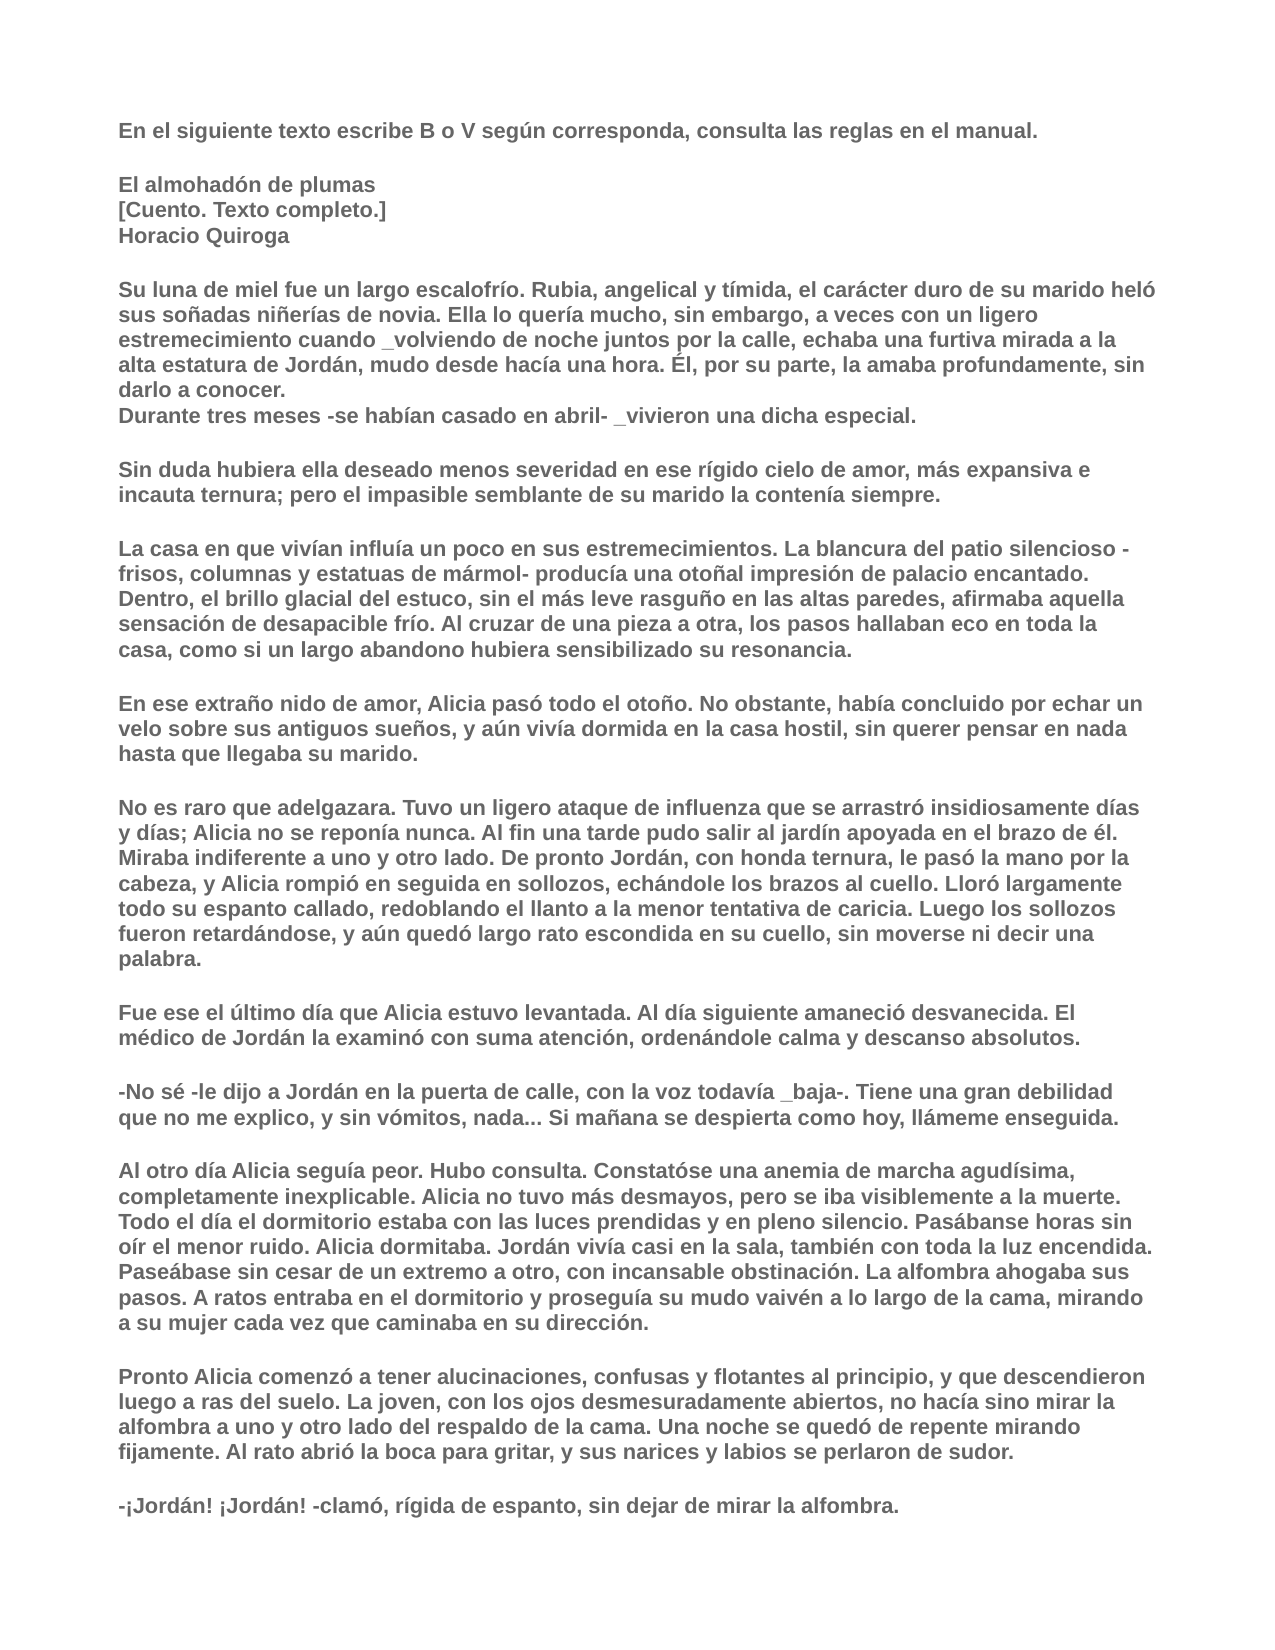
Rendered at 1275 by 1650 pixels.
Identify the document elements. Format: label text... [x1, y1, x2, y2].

text En ese extraño nido de amor, Alicia pasó todo el otoño. No obstante, había concluido por echar un velo sobre sus antiguos sueños, y aún vivía dormida en la casa hostil, sin querer pensar en nada hasta que llegaba su marido. [118, 662, 1157, 766]
text En el siguiente texto escribe B o V según corresponda, consulta las reglas en el manual. El almohadón de plumas [Cuento. Texto completo.] Horacio Quiroga Su luna de miel fue un largo escalofrío. Rubia, angelical y tímida, el carácter duro de su marido heló sus soñadas niñerías de novia. Ella lo quería mucho, sin embargo, a veces con un ligero estremecimiento cuando _volviendo de noche juntos por la calle, echaba una furtiva mirada a la alta estatura de Jordán, mudo desde hacía una hora. Él, por su parte, la amaba profundamente, sin darlo a conocer. Durante tres meses -se habían casado en abril- _vivieron una dicha especial. Sin duda hubiera ella deseado menos severidad en ese rígido cielo de amor, más expansiva e incauta ternura; pero el impasible semblante de su marido la contenía siempre. La casa en que vivían influía un poco en sus estremecimientos. La blancura del patio silencioso -frisos, columnas y estatuas de mármol- producía una otoñal impresión de palacio encantado. Dentro, el brillo glacial del estuco, sin el más leve rasguño en las altas paredes, afirmaba aquella sensación de desapacible frío. Al cruzar de una pieza a otra, los pasos hallaban eco en toda la casa, como si un largo abandono hubiera sensibilizado su resonancia. [118, 118, 1157, 662]
text No es raro que adelgazara. Tuvo un ligero ataque de influenza que se arrastró insidiosamente días y días; Alicia no se reponía nunca. Al fin una tarde pudo salir al jardín apoyada en el brazo de él. Miraba indiferente a uno y otro lado. De pronto Jordán, con honda ternura, le pasó la mano por la cabeza, y Alicia rompió en seguida en sollozos, echándole los brazos al cuello. Lloró largamente todo su espanto callado, redoblando el llanto a la menor tentativa de caricia. Luego los sollozos fueron retardándose, y aún quedó largo rato escondida en su cuello, sin moverse ni decir una palabra. Fue ese el último día que Alicia estuvo levantada. Al día siguiente amaneció desvanecida. El médico de Jordán la examinó con suma atención, ordenándole calma y descanso absolutos. -No sé -le dijo a Jordán en la puerta de calle, con la voz todavía _baja-. Tiene una gran debilidad que no me explico, y sin vómitos, nada... Si mañana se despierta como hoy, llámeme enseguida. Al otro día Alicia seguía peor. Hubo consulta. Constatóse una anemia de marcha agudísima, completamente inexplicable. Alicia no tuvo más desmayos, pero se iba visiblemente a la muerte. Todo el día el dormitorio estaba con las luces prendidas y en pleno silencio. Pasábanse horas sin oír el menor ruido. Alicia dormitaba. Jordán vivía casi en la sala, también con toda la luz encendida. Paseábase sin cesar de un extremo a otro, con incansable obstinación. La alfombra ahogaba sus pasos. A ratos entraba en el dormitorio y proseguía su mudo vaivén a lo largo de la cama, mirando a su mujer cada vez que caminaba en su dirección. Pronto Alicia comenzó a tener alucinaciones, confusas y flotantes al principio, y que descendieron luego a ras del suelo. La joven, con los ojos desmesuradamente abiertos, no hacía sino mirar la alfombra a uno y otro lado del respaldo de la cama. Una noche se quedó de repente mirando fijamente. Al rato abrió la boca para gritar, y sus narices y labios se perlaron de sudor. -¡Jordán! ¡Jordán! -clamó, rígida de espanto, sin dejar de mirar la alfombra. [118, 766, 1157, 1518]
